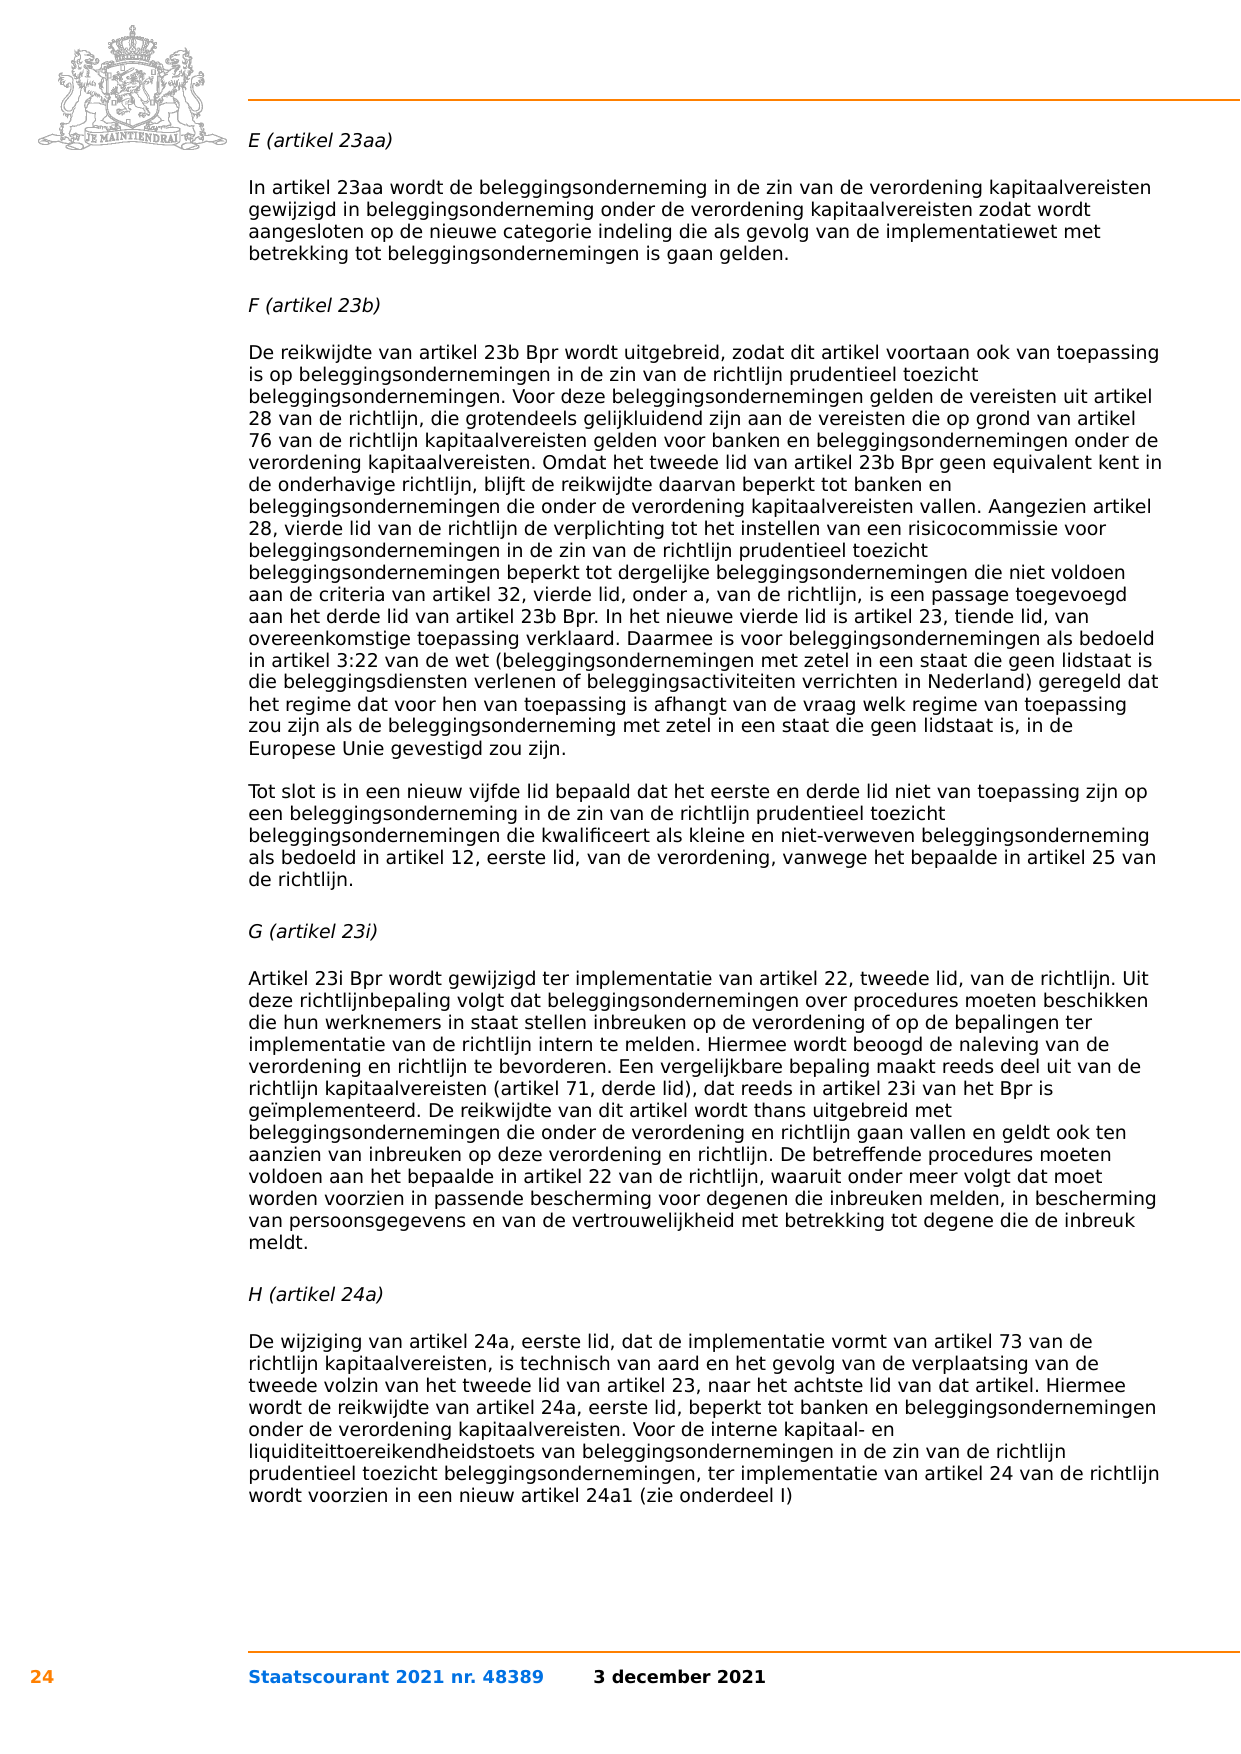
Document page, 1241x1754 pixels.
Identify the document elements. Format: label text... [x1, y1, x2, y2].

subtitle G (artikel 23i) [248, 921, 1163, 943]
text Artikel 23i Bpr wordt gewijzigd ter implementatie van artikel 22, tweede lid, van de richtlijn. Uit deze richtlijnbepaling volgt dat beleggingsondernemingen over procedures moeten beschikken die hun werknemers in staat stellen inbreuken op de verordening of op de bepalingen ter implementatie van de richtlijn intern te melden. Hiermee wordt beoogd de naleving van de verordening en richtlijn te bevorderen. Een vergelijkbare bepaling maakt reeds deel uit van de richtlijn kapitaalvereisten (artikel 71, derde lid), dat reeds in artikel 23i van het Bpr is geïmplementeerd. De reikwijdte van dit artikel wordt thans uitgebreid met beleggingsondernemingen die onder de verordening en richtlijn gaan vallen en geldt ook ten aanzien van inbreuken op deze verordening en richtlijn. De betreffende procedures moeten voldoen aan het bepaalde in artikel 22 van de richtlijn, waaruit onder meer volgt dat moet worden voorzien in passende bescherming voor degenen die inbreuken melden, in bescherming van persoonsgegevens en van de vertrouwelijkheid met betrekking tot degene die de inbreuk meldt. [248, 968, 1163, 1254]
subtitle H (artikel 24a) [248, 1284, 1163, 1306]
subtitle F (artikel 23b) [248, 295, 1163, 317]
text Tot slot is in een nieuw vijfde lid bepaald dat het eerste en derde lid niet van toepassing zijn op een beleggingsonderneming in de zin van de richtlijn prudentieel toezicht beleggingsondernemingen die kwalificeert als kleine en niet-verweven beleggingsonderneming als bedoeld in artikel 12, eerste lid, van de verordening, vanwege het bepaalde in artikel 25 van de richtlijn. [248, 781, 1163, 891]
subtitle E (artikel 23aa) [248, 130, 1163, 152]
text In artikel 23aa wordt de beleggingsonderneming in de zin van de verordening kapitaalvereisten gewijzigd in beleggingsonderneming onder de verordening kapitaalvereisten zodat wordt aangesloten op de nieuwe categorie indeling die als gevolg van de implementatiewet met betrekking tot beleggingsondernemingen is gaan gelden. [248, 177, 1163, 265]
text De wijziging van artikel 24a, eerste lid, dat de implementatie vormt van artikel 73 van de richtlijn kapitaalvereisten, is technisch van aard en het gevolg van de verplaatsing van de tweede volzin van het tweede lid van artikel 23, naar het achtste lid van dat artikel. Hiermee wordt de reikwijdte van artikel 24a, eerste lid, beperkt tot banken en beleggingsondernemingen onder de verordening kapitaalvereisten. Voor de interne kapitaal- en liquiditeittoereikendheidstoets van beleggingsondernemingen in de zin van de richtlijn prudentieel toezicht beleggingsondernemingen, ter implementatie van artikel 24 van de richtlijn wordt voorzien in een nieuw artikel 24a1 (zie onderdeel I) [248, 1331, 1163, 1507]
picture [38, 25, 227, 150]
text De reikwijdte van artikel 23b Bpr wordt uitgebreid, zodat dit artikel voortaan ook van toepassing is op beleggingsondernemingen in de zin van de richtlijn prudentieel toezicht beleggingsondernemingen. Voor deze beleggingsondernemingen gelden de vereisten uit artikel 28 van de richtlijn, die grotendeels gelijkluidend zijn aan de vereisten die op grond van artikel 76 van de richtlijn kapitaalvereisten gelden voor banken en beleggingsondernemingen onder de verordening kapitaalvereisten. Omdat het tweede lid van artikel 23b Bpr geen equivalent kent in de onderhavige richtlijn, blijft de reikwijdte daarvan beperkt tot banken en beleggingsondernemingen die onder de verordening kapitaalvereisten vallen. Aangezien artikel 28, vierde lid van de richtlijn de verplichting tot het instellen van een risicocommissie voor beleggingsondernemingen in de zin van de richtlijn prudentieel toezicht beleggingsondernemingen beperkt tot dergelijke beleggingsondernemingen die niet voldoen aan de criteria van artikel 32, vierde lid, onder a, van de richtlijn, is een passage toegevoegd aan het derde lid van artikel 23b Bpr. In het nieuwe vierde lid is artikel 23, tiende lid, van overeenkomstige toepassing verklaard. Daarmee is voor beleggingsondernemingen als bedoeld in artikel 3:22 van de wet (beleggingsondernemingen met zetel in een staat die geen lidstaat is die beleggingsdiensten verlenen of beleggingsactiviteiten verrichten in Nederland) geregeld dat het regime dat voor hen van toepassing is afhangt van de vraag welk regime van toepassing zou zijn als de beleggingsonderneming met zetel in een staat die geen lidstaat is, in de Europese Unie gevestigd zou zijn. [248, 342, 1163, 759]
